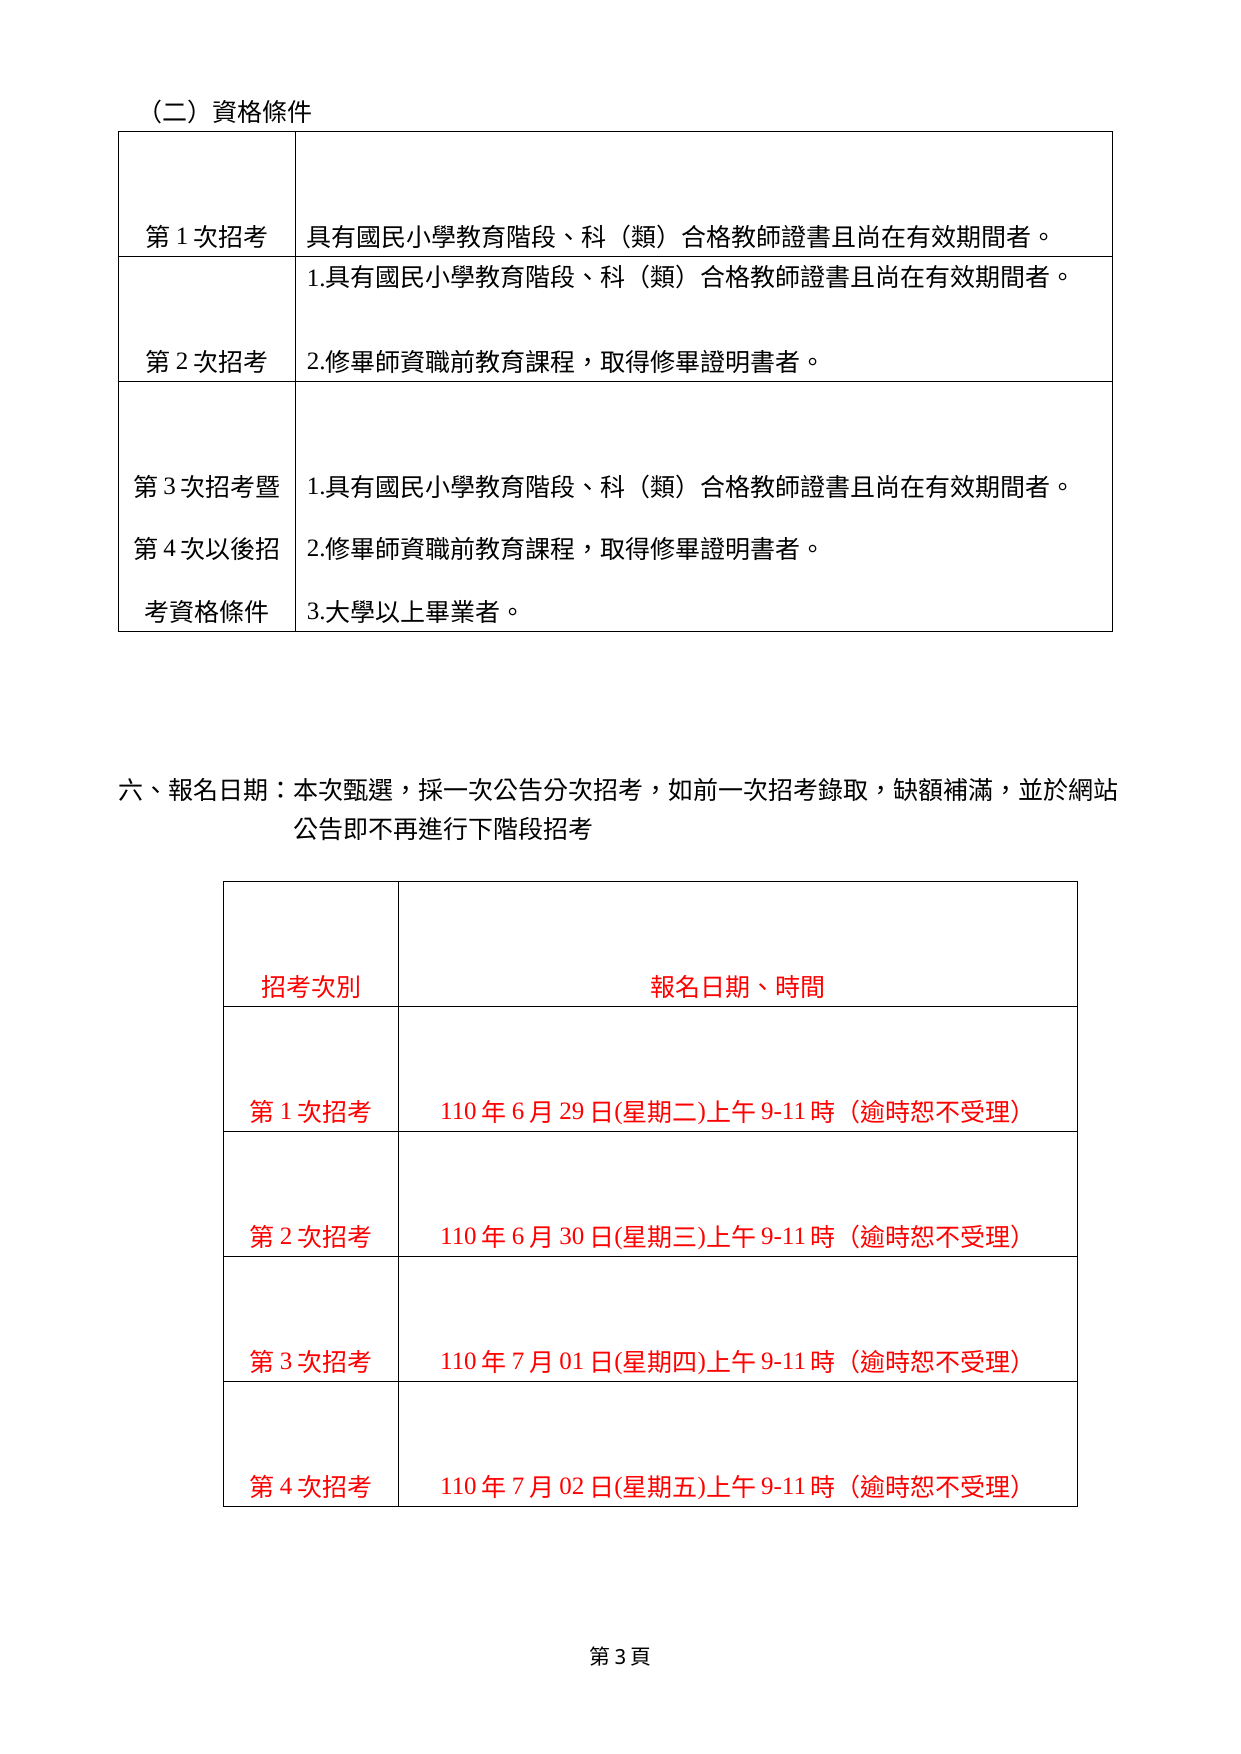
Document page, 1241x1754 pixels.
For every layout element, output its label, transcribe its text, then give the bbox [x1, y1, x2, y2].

table_header 報名日期、時間 [399, 882, 1077, 1006]
text （二）資格條件 [118, 68, 1122, 131]
table_cell 第1次招考 [224, 1007, 398, 1131]
table_cell 第3次招考 [224, 1257, 398, 1381]
table_cell 110年6月30日(星期三)上午9-11時（逾時恕不受理） [399, 1132, 1077, 1256]
table_cell 第3次招考暨 第4次以後招考資格條件 [119, 382, 295, 631]
table_cell 110年7月01日(星期四)上午9-11時（逾時恕不受理） [399, 1257, 1077, 1381]
table_header 第1次招考 [119, 132, 295, 256]
table_cell 第4次招考 [224, 1382, 398, 1506]
table_cell 1.具有國民小學教育階段、科（類）合格教師證書且尚在有效期間者。 2.修畢師資職前教育課程，取得修畢證明書者。 [296, 257, 1112, 381]
table_cell 110年7月02日(星期五)上午9-11時（逾時恕不受理） [399, 1382, 1077, 1506]
text 六、報名日期：本次甄選，採一次公告分次招考，如前一次招考錄取，缺額補滿，並於網站公告即不再進行下階段招考 [118, 770, 1122, 846]
table_header 招考次別 [224, 882, 398, 1006]
table_cell 第2次招考 [119, 257, 295, 381]
table_cell 1.具有國民小學教育階段、科（類）合格教師證書且尚在有效期間者。 2.修畢師資職前教育課程，取得修畢證明書者。 3.大學以上畢業者。 [296, 382, 1112, 631]
table_cell 第2次招考 [224, 1132, 398, 1256]
table_header 具有國民小學教育階段、科（類）合格教師證書且尚在有效期間者。 [296, 132, 1112, 256]
table_cell 110年6月29日(星期二)上午9-11時（逾時恕不受理） [399, 1007, 1077, 1131]
